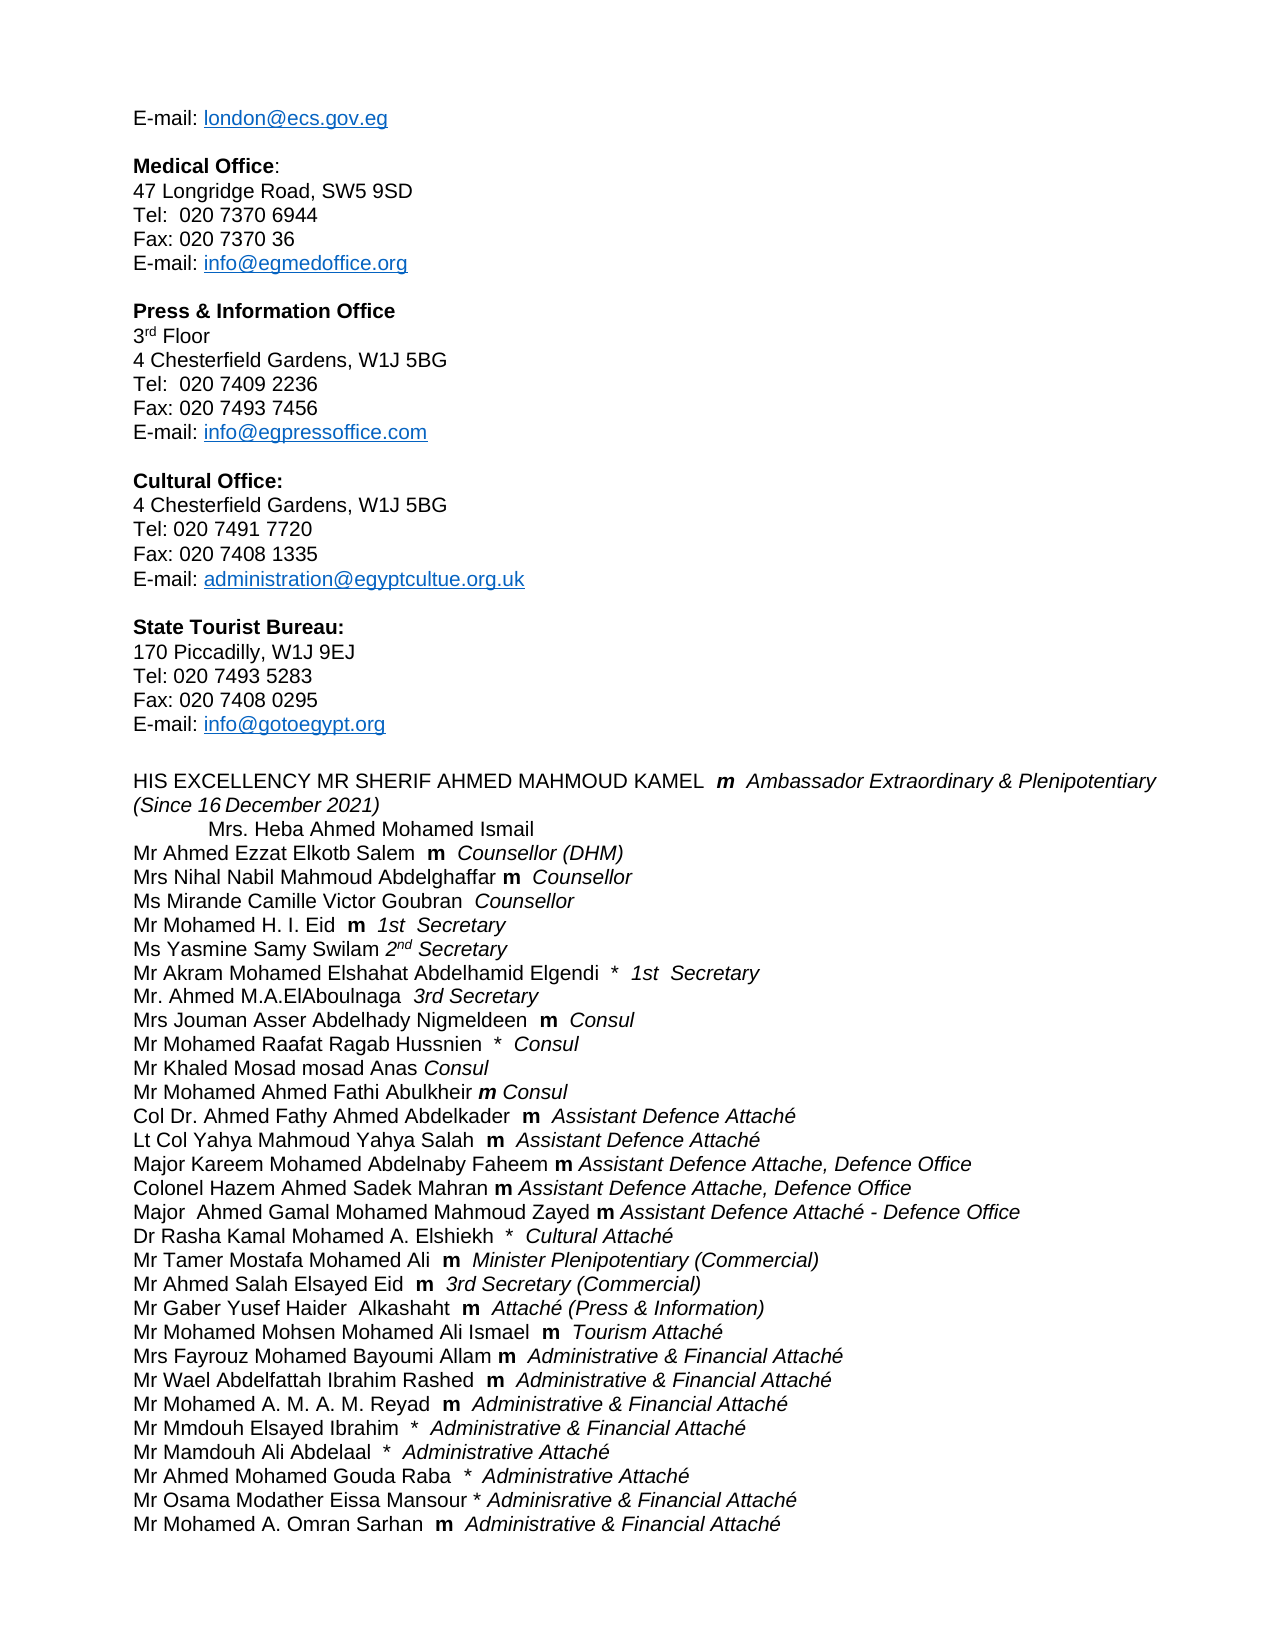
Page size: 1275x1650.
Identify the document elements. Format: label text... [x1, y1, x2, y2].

text Mr Gaber Yusef Haider Alkashaht m Attaché (Press & Information) [133, 1296, 1181, 1320]
text Press & Information Office [133, 299, 1181, 324]
text Tel: 020 7493 5283 [133, 664, 1181, 688]
text E-mail: administration@egyptcultue.org.uk [133, 567, 1181, 591]
text E-mail: london@ecs.gov.eg [133, 106, 1181, 129]
text Mr Tamer Mostafa Mohamed Ali m Minister Plenipotentiary (Commercial) [133, 1248, 1181, 1272]
text 170 Piccadilly, W1J 9EJ [133, 640, 1181, 664]
text E-mail: info@gotoegypt.org [133, 712, 1181, 736]
text Mr Ahmed Ezzat Elkotb Salem m Counsellor (DHM) [133, 841, 1181, 864]
text E-mail: info@egmedoffice.org [133, 251, 1181, 275]
text 4 Chesterfield Gardens, W1J 5BG [133, 493, 1181, 517]
text Mrs Jouman Asser Abdelhady Nigmeldeen m Consul [133, 1008, 1181, 1032]
text Mr. Ahmed M.A.ElAboulnaga 3rd Secretary [133, 984, 1181, 1008]
text Mr Ahmed Mohamed Gouda Raba * Administrative Attaché [133, 1463, 1181, 1487]
text Tel: 020 7370 6944 [133, 203, 1181, 227]
text Fax: 020 7370 36 [133, 227, 1181, 251]
text Mr Osama Modather Eissa Mansour * Adminisrative & Financial Attaché [133, 1487, 1181, 1511]
text Col Dr. Ahmed Fathy Ahmed Abdelkader m Assistant Defence Attaché [133, 1104, 1181, 1128]
text E-mail: info@egpressoffice.com [133, 420, 1181, 444]
text Fax: 020 7408 1335 [133, 541, 1181, 567]
text Major Ahmed Gamal Mohamed Mahmoud Zayed m Assistant Defence Attaché - Defence Office [133, 1200, 1181, 1224]
text Fax: 020 7493 7456 [133, 396, 1181, 420]
text Mrs. Heba Ahmed Mohamed Ismail [133, 817, 1181, 841]
text Tel: 020 7491 7720 [133, 517, 1181, 541]
text HIS EXCELLENCY MR SHERIF AHMED MAHMOUD KAMEL m Ambassador Extraordinary & Plenipotentiary (Since 16 December 2021) [133, 769, 1181, 817]
text State Tourist Bureau: [133, 614, 1181, 640]
text Fax: 020 7408 0295 [133, 688, 1181, 712]
text Ms Yasmine Samy Swilam 2nd Secretary [133, 936, 1181, 960]
text Mr Khaled Mosad mosad Anas Consul [133, 1056, 1181, 1080]
text Major Kareem Mohamed Abdelnaby Faheem m Assistant Defence Attache, Defence Office [133, 1152, 1181, 1176]
text 4 Chesterfield Gardens, W1J 5BG [133, 348, 1181, 372]
text Mrs Fayrouz Mohamed Bayoumi Allam m Administrative & Financial Attaché [133, 1344, 1181, 1368]
text Mrs Nihal Nabil Mahmoud Abdelghaffar m Counsellor [133, 864, 1181, 888]
text Mr Ahmed Salah Elsayed Eid m 3rd Secretary (Commercial) [133, 1272, 1181, 1296]
text Mr Mohamed Ahmed Fathi Abulkheir m Consul [133, 1080, 1181, 1104]
text 3rd Floor [133, 324, 1181, 348]
text Mr Mohamed A. Omran Sarhan m Administrative & Financial Attaché [133, 1511, 1181, 1535]
text 47 Longridge Road, SW5 9SD [133, 179, 1181, 203]
text Mr Mmdouh Elsayed Ibrahim * Administrative & Financial Attaché [133, 1416, 1181, 1439]
text Mr Akram Mohamed Elshahat Abdelhamid Elgendi * 1st Secretary [133, 960, 1181, 984]
text Mr Mohamed H. I. Eid m 1st Secretary [133, 912, 1181, 936]
text Medical Office: [133, 153, 1181, 179]
text Lt Col Yahya Mahmoud Yahya Salah m Assistant Defence Attaché [133, 1128, 1181, 1152]
text Mr Mohamed A. M. A. M. Reyad m Administrative & Financial Attaché [133, 1392, 1181, 1416]
text Ms Mirande Camille Victor Goubran Counsellor [133, 888, 1181, 912]
text Colonel Hazem Ahmed Sadek Mahran m Assistant Defence Attache, Defence Office [133, 1176, 1181, 1200]
text Mr Mohamed Raafat Ragab Hussnien * Consul [133, 1032, 1181, 1056]
text Mr Mamdouh Ali Abdelaal * Administrative Attaché [133, 1439, 1181, 1463]
text Mr Mohamed Mohsen Mohamed Ali Ismael m Tourism Attaché [133, 1320, 1181, 1344]
text Tel: 020 7409 2236 [133, 372, 1181, 396]
text Dr Rasha Kamal Mohamed A. Elshiekh * Cultural Attaché [133, 1224, 1181, 1248]
text Cultural Office: [133, 468, 1181, 493]
text Mr Wael Abdelfattah Ibrahim Rashed m Administrative & Financial Attaché [133, 1368, 1181, 1392]
